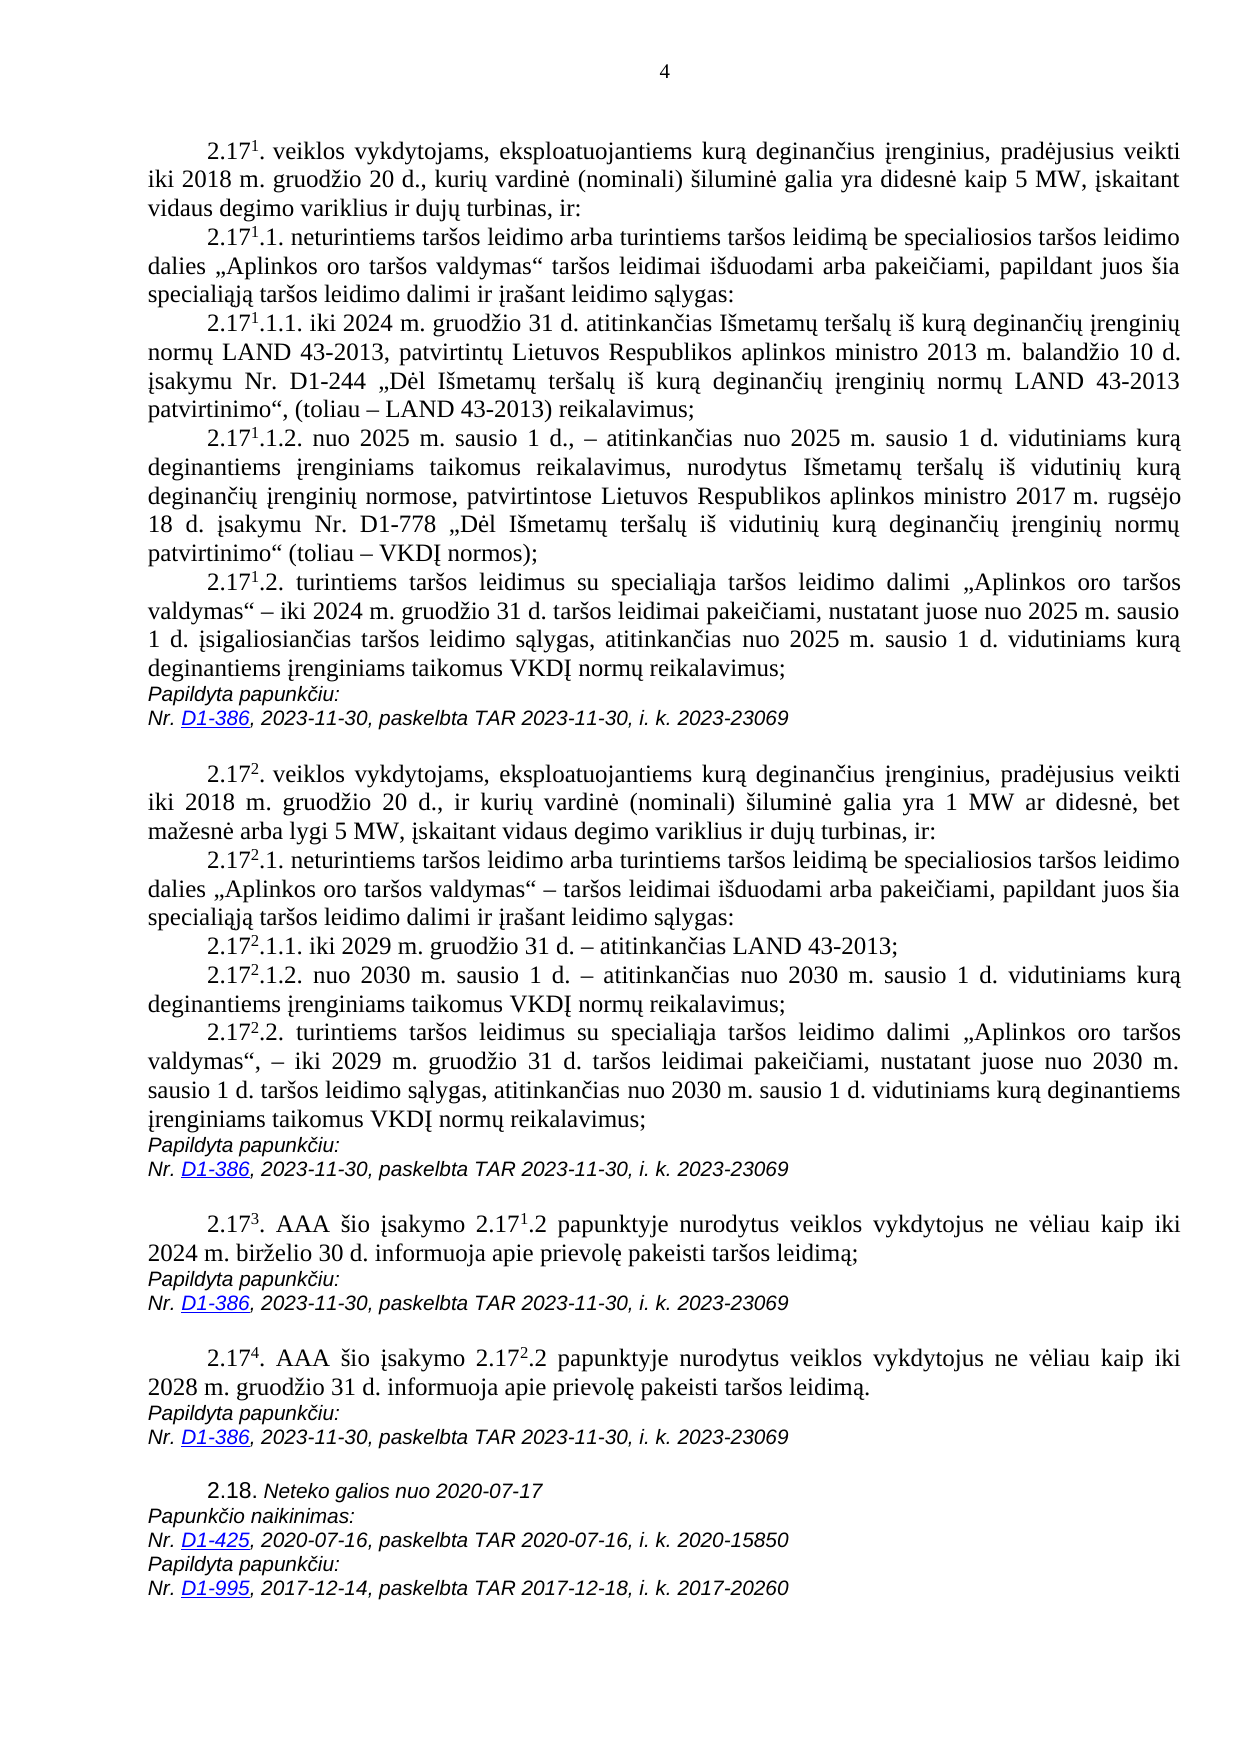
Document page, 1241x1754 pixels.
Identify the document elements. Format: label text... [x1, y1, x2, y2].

text 2.173. AAA šio įsakymo 2.171.2 papunktyje nurodytus veiklos vykdytojus ne vėliau kaip iki 2024 m. birželio 30 d. informuoja apie prievolę pakeisti taršos leidimą; [148, 1209, 1181, 1267]
text 2.172.1. neturintiems taršos leidimo arba turintiems taršos leidimą be specialiosios taršos leidimo dalies „Aplinkos oro taršos valdymas“ – taršos leidimai išduodami arba pakeičiami, papildant juos šia specialiąją taršos leidimo dalimi ir įrašant leidimo sąlygas: [148, 845, 1181, 931]
text 2.174. AAA šio įsakymo 2.172.2 papunktyje nurodytus veiklos vykdytojus ne vėliau kaip iki 2028 m. gruodžio 31 d. informuoja apie prievolę pakeisti taršos leidimą. [148, 1343, 1181, 1401]
text 2.171.1. neturintiems taršos leidimo arba turintiems taršos leidimą be specialiosios taršos leidimo dalies „Aplinkos oro taršos valdymas“ taršos leidimai išduodami arba pakeičiami, papildant juos šia specialiąją taršos leidimo dalimi ir įrašant leidimo sąlygas: [148, 222, 1181, 308]
text Papildyta papunkčiu: [148, 682, 1181, 706]
text 2.172.1.1. iki 2029 m. gruodžio 31 d. – atitinkančias LAND 43-2013; [148, 931, 1181, 960]
text Papildyta papunkčiu: [148, 1267, 1181, 1291]
text 2.171. veiklos vykdytojams, eksploatuojantiems kurą deginančius įrenginius, pradėjusius veikti iki 2018 m. gruodžio 20 d., kurių vardinė (nominali) šiluminė galia yra didesnė kaip 5 MW, įskaitant vidaus degimo variklius ir dujų turbinas, ir: [148, 136, 1181, 222]
text Papildyta papunkčiu: [148, 1401, 1181, 1425]
text 2.172.2. turintiems taršos leidimus su specialiąja taršos leidimo dalimi „Aplinkos oro taršos valdymas“, – iki 2029 m. gruodžio 31 d. taršos leidimai pakeičiami, nustatant juose nuo 2030 m. sausio 1 d. taršos leidimo sąlygas, atitinkančias nuo 2030 m. sausio 1 d. vidutiniams kurą deginantiems įrenginiams taikomus VKDĮ normų reikalavimus; [148, 1017, 1181, 1132]
text 2.18. Neteko galios nuo 2020-07-17 [148, 1477, 1181, 1504]
text 2.172. veiklos vykdytojams, eksploatuojantiems kurą deginančius įrenginius, pradėjusius veikti iki 2018 m. gruodžio 20 d., ir kurių vardinė (nominali) šiluminė galia yra 1 MW ar didesnė, bet mažesnė arba lygi 5 MW, įskaitant vidaus degimo variklius ir dujų turbinas, ir: [148, 759, 1181, 845]
text 2.171.1.1. iki 2024 m. gruodžio 31 d. atitinkančias Išmetamų teršalų iš kurą deginančių įrenginių normų LAND 43-2013, patvirtintų Lietuvos Respublikos aplinkos ministro 2013 m. balandžio 10 d. įsakymu Nr. D1-244 „Dėl Išmetamų teršalų iš kurą deginančių įrenginių normų LAND 43-2013 patvirtinimo“, (toliau – LAND 43-2013) reikalavimus; [148, 308, 1181, 423]
text Papildyta papunkčiu: [148, 1132, 1181, 1156]
text Nr. D1-386, 2023-11-30, paskelbta TAR 2023-11-30, i. k. 2023-23069 [148, 1291, 1181, 1314]
text 2.172.1.2. nuo 2030 m. sausio 1 d. – atitinkančias nuo 2030 m. sausio 1 d. vidutiniams kurą deginantiems įrenginiams taikomus VKDĮ normų reikalavimus; [148, 960, 1181, 1017]
text Papunkčio naikinimas: [148, 1504, 1181, 1528]
text Papildyta papunkčiu: [148, 1552, 1181, 1576]
text Nr. D1-995, 2017-12-14, paskelbta TAR 2017-12-18, i. k. 2017-20260 [148, 1576, 1181, 1600]
text Nr. D1-386, 2023-11-30, paskelbta TAR 2023-11-30, i. k. 2023-23069 [148, 706, 1181, 730]
text Nr. D1-386, 2023-11-30, paskelbta TAR 2023-11-30, i. k. 2023-23069 [148, 1425, 1181, 1449]
text 2.171.1.2. nuo 2025 m. sausio 1 d., – atitinkančias nuo 2025 m. sausio 1 d. vidutiniams kurą deginantiems įrenginiams taikomus reikalavimus, nurodytus Išmetamų teršalų iš vidutinių kurą deginančių įrenginių normose, patvirtintose Lietuvos Respublikos aplinkos ministro 2017 m. rugsėjo 18 d. įsakymu Nr. D1-778 „Dėl Išmetamų teršalų iš vidutinių kurą deginančių įrenginių normų patvirtinimo“ (toliau – VKDĮ normos); [148, 423, 1181, 567]
text Nr. D1-425, 2020-07-16, paskelbta TAR 2020-07-16, i. k. 2020-15850 [148, 1528, 1181, 1552]
text 2.171.2. turintiems taršos leidimus su specialiąja taršos leidimo dalimi „Aplinkos oro taršos valdymas“ – iki 2024 m. gruodžio 31 d. taršos leidimai pakeičiami, nustatant juose nuo 2025 m. sausio 1 d. įsigaliosiančias taršos leidimo sąlygas, atitinkančias nuo 2025 m. sausio 1 d. vidutiniams kurą deginantiems įrenginiams taikomus VKDĮ normų reikalavimus; [148, 567, 1181, 682]
text Nr. D1-386, 2023-11-30, paskelbta TAR 2023-11-30, i. k. 2023-23069 [148, 1156, 1181, 1180]
